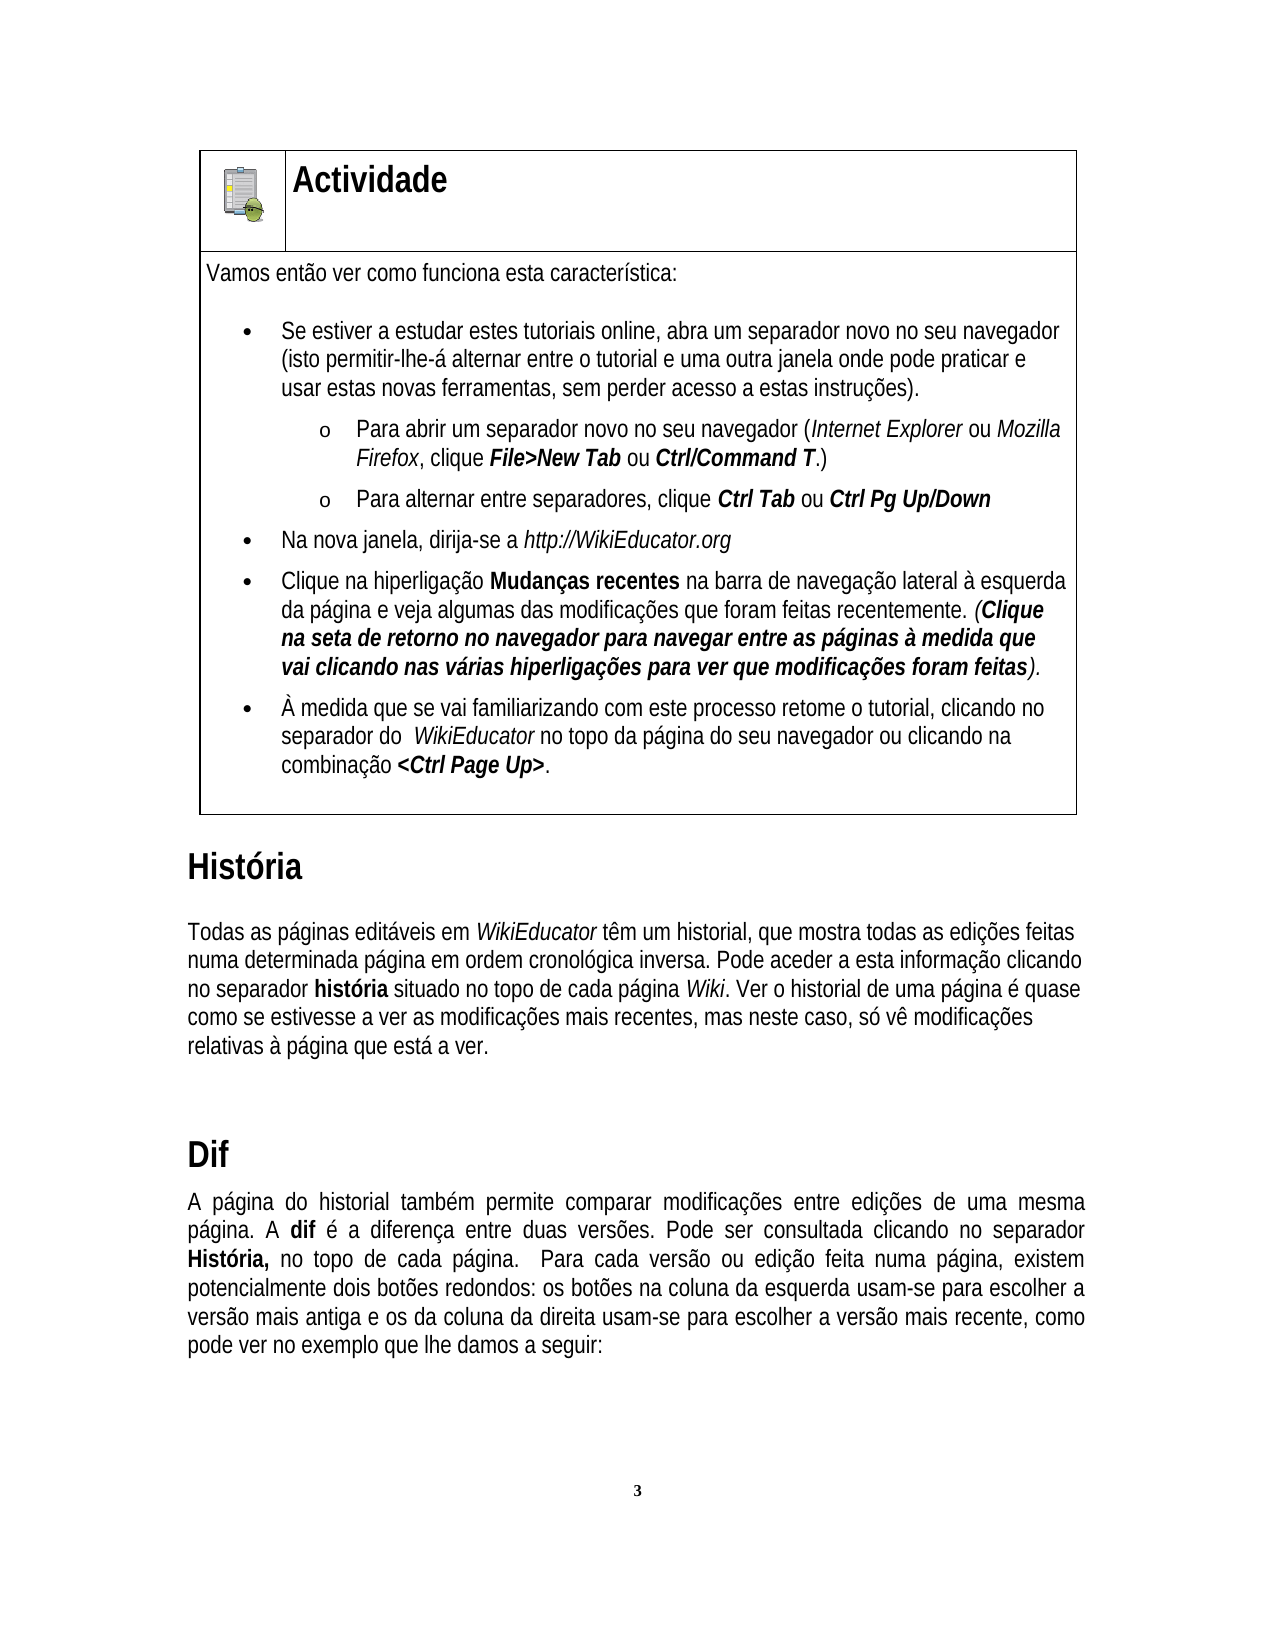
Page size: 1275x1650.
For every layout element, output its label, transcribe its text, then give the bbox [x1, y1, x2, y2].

table_header [201, 151, 285, 251]
subtitle História [187, 844, 1087, 887]
table_cell Vamos então ver como funciona esta característica: Se estiver a estudar estes tutoriais online, abra um separador novo no seu navegador (isto permitir-lhe-á alternar entre o tutorial e uma outra janela onde pode praticar e usar estas novas ferramentas, sem perder acesso a estas instruções). Para abrir um separador novo no seu navegador (Internet Explorer ou Mozilla Firefox, clique File>New Tab ou Ctrl/Command T.) Para alternar entre separadores, clique Ctrl Tab ou Ctrl Pg Up/Down Na nova janela, dirija-se a http://WikiEducator.org Clique na hiperligação Mudanças recentes na barra de navegação lateral à esquerda da página e veja algumas das modificações que foram feitas recentemente. (Clique na seta de retorno no navegador para navegar entre as páginas à medida que vai clicando nas várias hiperligações para ver que modificações foram feitas). À medida que se vai familiarizando com este processo retome o tutorial, clicando no separador do WikiEducator no topo da página do seu navegador ou clicando na combinação <Ctrl Page Up>. [201, 252, 1076, 814]
subtitle Dif [187, 1089, 1087, 1175]
text A página do historial também permite comparar modificações entre edições de uma mesma página. A dif é a diferença entre duas versões. Pode ser consultada clicando no separador História, no topo de cada página. Para cada versão ou edição feita numa página, existem potencialmente dois botões redondos: os botões na coluna da esquerda usam-se para escolher a versão mais antiga e os da coluna da direita usam-se para escolher a versão mais recente, como pode ver no exemplo que lhe damos a seguir: [187, 1187, 1087, 1359]
picture [222, 166, 265, 224]
table_header Actividade [286, 151, 1076, 251]
text Todas as páginas editáveis em WikiEducator têm um historial, que mostra todas as edições feitas numa determinada página em ordem cronológica inversa. Pode aceder a esta informação clicando no separador história situado no topo de cada página Wiki. Ver o historial de uma página é quase como se estivesse a ver as modificações mais recentes, mas neste caso, só vê modificações relativas à página que está a ver. [187, 916, 1087, 1060]
